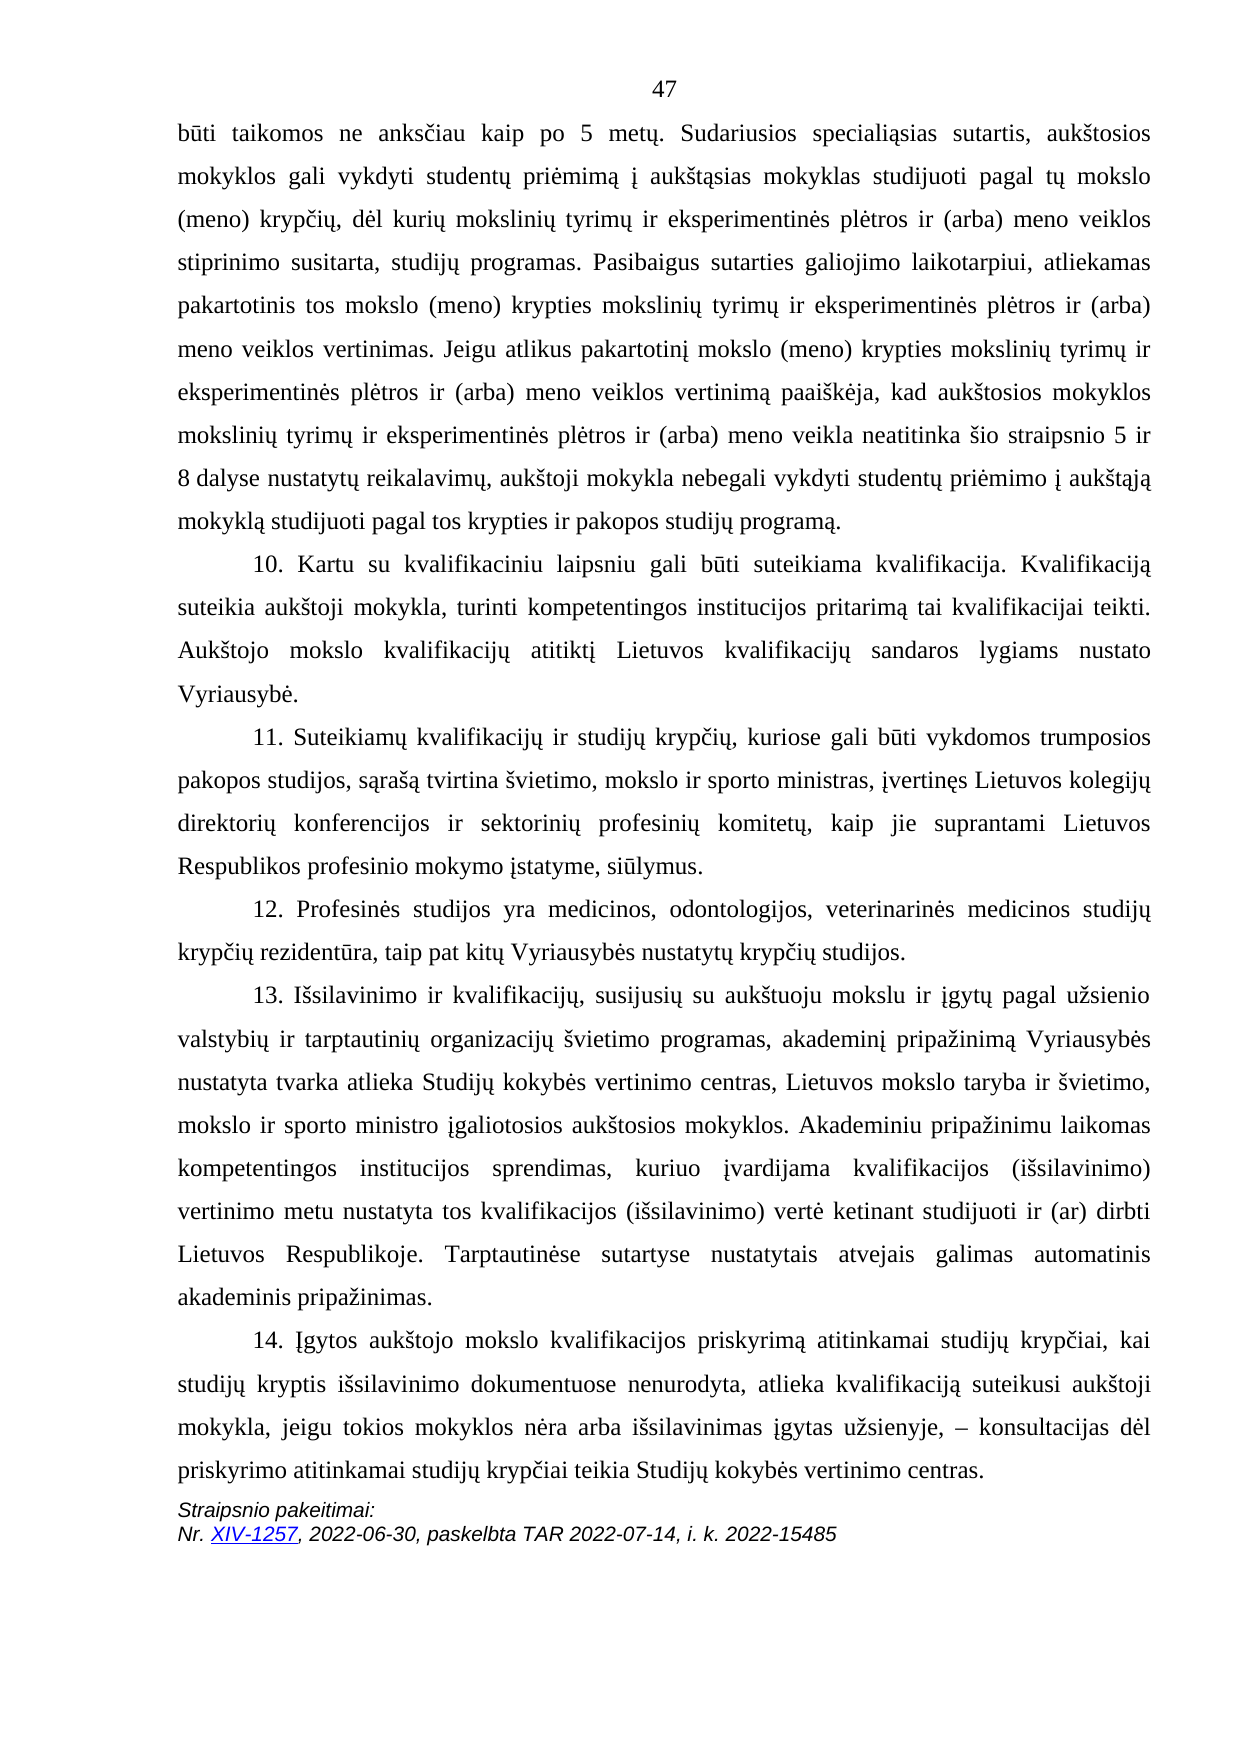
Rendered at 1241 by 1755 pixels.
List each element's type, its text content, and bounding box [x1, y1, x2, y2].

text 11. Suteikiamų kvalifikacijų ir studijų krypčių, kuriose gali būti vykdomos trumposios pakopos studijos, sąrašą tvirtina švietimo, mokslo ir sporto ministras, įvertinęs Lietuvos kolegijų direktorių konferencijos ir sektorinių profesinių komitetų, kaip jie suprantami Lietuvos Respublikos profesinio mokymo įstatyme, siūlymus. [177, 722, 1152, 880]
text 10. Kartu su kvalifikaciniu laipsniu gali būti suteikiama kvalifikacija. Kvalifikaciją suteikia aukštoji mokykla, turinti kompetentingos institucijos pritarimą tai kvalifikacijai teikti. Aukštojo mokslo kvalifikacijų atitiktį Lietuvos kvalifikacijų sandaros lygiams nustato Vyriausybė. [177, 549, 1152, 707]
text 13. Išsilavinimo ir kvalifikacijų, susijusių su aukštuoju mokslu ir įgytų pagal užsienio valstybių ir tarptautinių organizacijų švietimo programas, akademinį pripažinimą Vyriausybės nustatyta tvarka atlieka Studijų kokybės vertinimo centras, Lietuvos mokslo taryba ir švietimo, mokslo ir sporto ministro įgaliotosios aukštosios mokyklos. Akademiniu pripažinimu laikomas kompetentingos institucijos sprendimas, kuriuo įvardijama kvalifikacijos (išsilavinimo) vertinimo metu nustatyta tos kvalifikacijos (išsilavinimo) vertė ketinant studijuoti ir (ar) dirbti Lietuvos Respublikoje. Tarptautinėse sutartyse nustatytais atvejais galimas automatinis akademinis pripažinimas. [177, 981, 1152, 1311]
text 14. Įgytos aukštojo mokslo kvalifikacijos priskyrimą atitinkamai studijų krypčiai, kai studijų kryptis išsilavinimo dokumentuose nenurodyta, atlieka kvalifikaciją suteikusi aukštoji mokykla, jeigu tokios mokyklos nėra arba išsilavinimas įgytas užsienyje, – konsultacijas dėl priskyrimo atitinkamai studijų krypčiai teikia Studijų kokybės vertinimo centras. [177, 1326, 1152, 1484]
text Nr. XIV-1257, 2022-06-30, paskelbta TAR 2022-07-14, i. k. 2022-15485 [177, 1522, 1152, 1546]
text 12. Profesinės studijos yra medicinos, odontologijos, veterinarinės medicinos studijų krypčių rezidentūra, taip pat kitų Vyriausybės nustatytų krypčių studijos. [177, 894, 1152, 966]
text Straipsnio pakeitimai: [177, 1498, 1152, 1522]
text būti taikomos ne anksčiau kaip po 5 metų. Sudariusios specialiąsias sutartis, aukštosios mokyklos gali vykdyti studentų priėmimą į aukštąsias mokyklas studijuoti pagal tų mokslo (meno) krypčių, dėl kurių mokslinių tyrimų ir eksperimentinės plėtros ir (arba) meno veiklos stiprinimo susitarta, studijų programas. Pasibaigus sutarties galiojimo laikotarpiui, atliekamas pakartotinis tos mokslo (meno) krypties mokslinių tyrimų ir eksperimentinės plėtros ir (arba) meno veiklos vertinimas. Jeigu atlikus pakartotinį mokslo (meno) krypties mokslinių tyrimų ir eksperimentinės plėtros ir (arba) meno veiklos vertinimą paaiškėja, kad aukštosios mokyklos mokslinių tyrimų ir eksperimentinės plėtros ir (arba) meno veikla neatitinka šio straipsnio 5 ir 8 dalyse nustatytų reikalavimų, aukštoji mokykla nebegali vykdyti studentų priėmimo į aukštąją mokyklą studijuoti pagal tos krypties ir pakopos studijų programą. [177, 118, 1152, 535]
